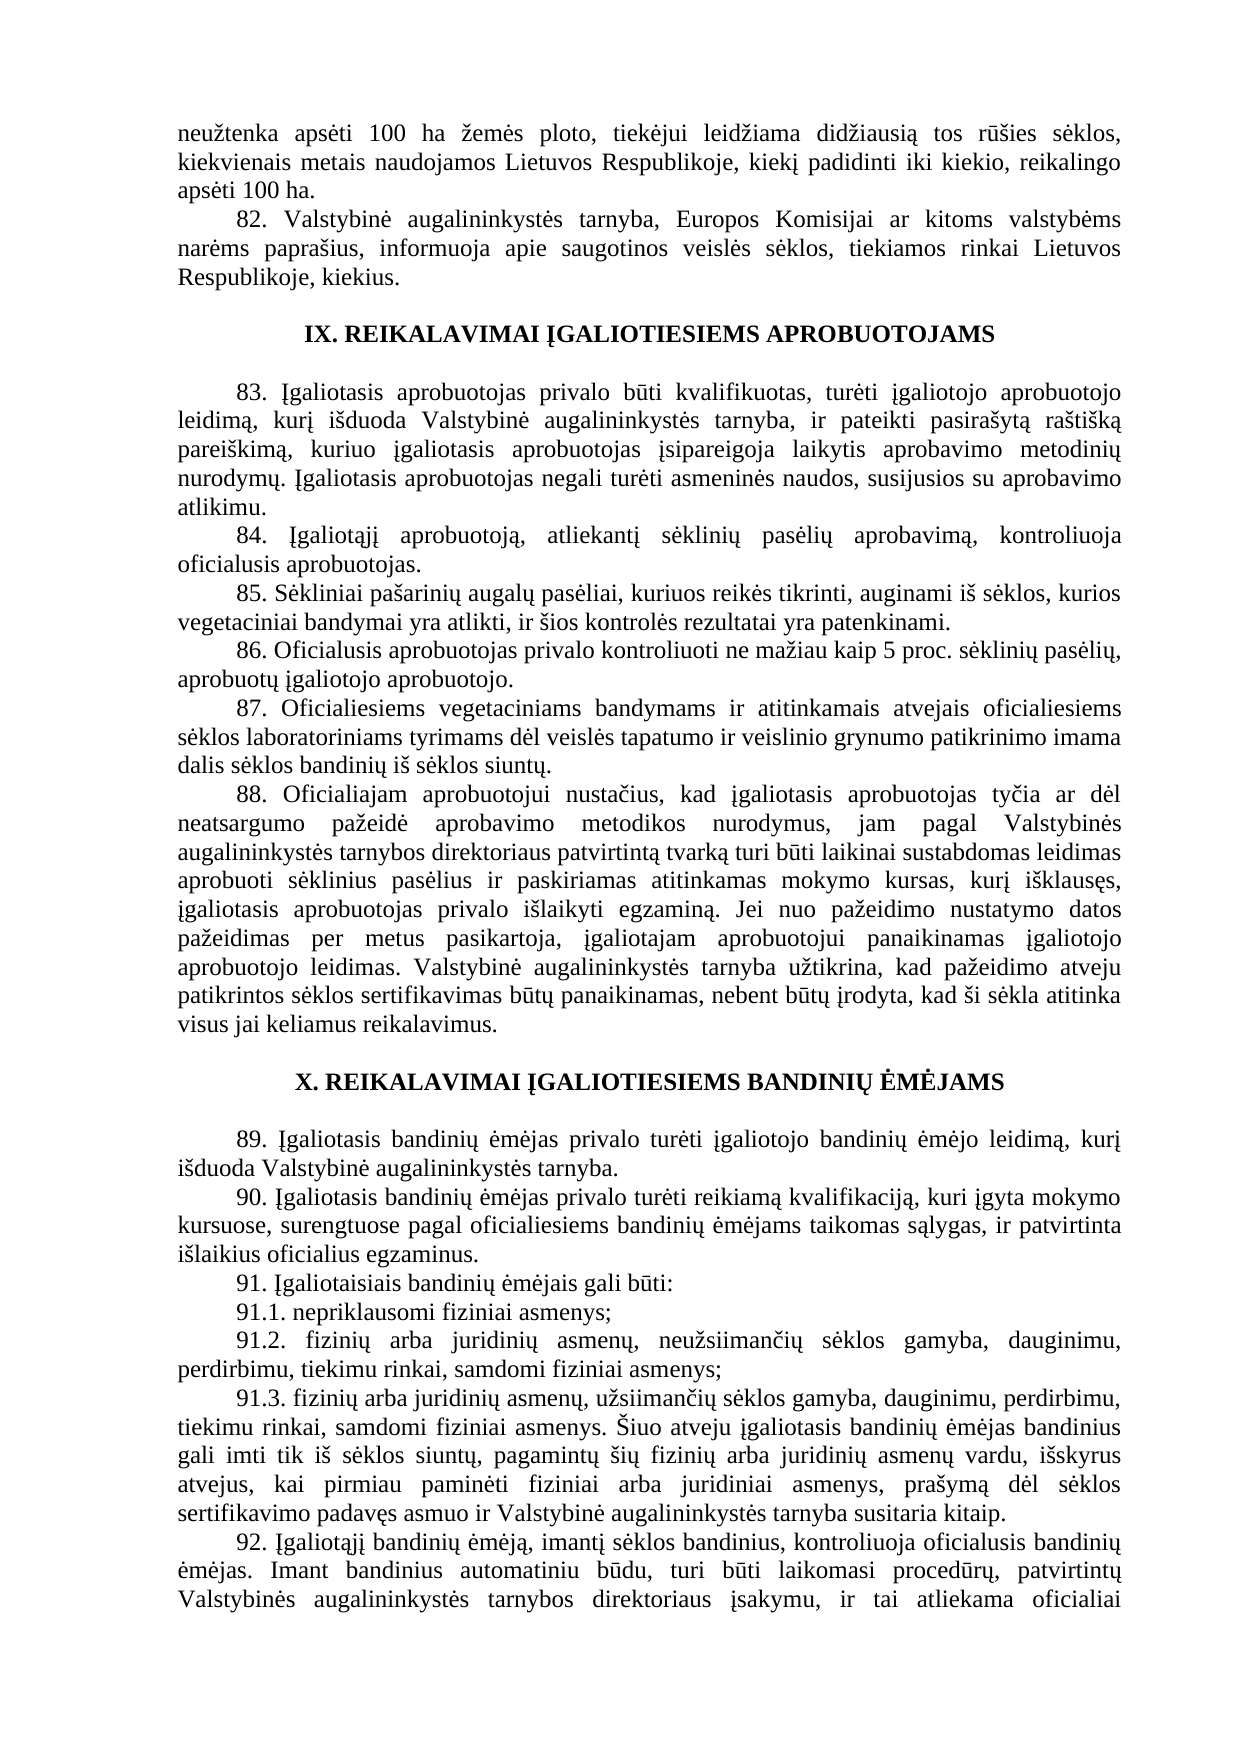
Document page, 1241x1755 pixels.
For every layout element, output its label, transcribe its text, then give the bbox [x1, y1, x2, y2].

text 91.2. fizinių arba juridinių asmenų, neužsiimančių sėklos gamyba, dauginimu, perdirbimu, tiekimu rinkai, samdomi fiziniai asmenys; [177, 1326, 1122, 1383]
text 91.3. fizinių arba juridinių asmenų, užsiimančių sėklos gamyba, dauginimu, perdirbimu, tiekimu rinkai, samdomi fiziniai asmenys. Šiuo atveju įgaliotasis bandinių ėmėjas bandinius gali imti tik iš sėklos siuntų, pagamintų šių fizinių arba juridinių asmenų vardu, išskyrus atvejus, kai pirmiau paminėti fiziniai arba juridiniai asmenys, prašymą dėl sėklos sertifikavimo padavęs asmuo ir Valstybinė augalininkystės tarnyba susitaria kitaip. [177, 1383, 1122, 1527]
text 85. Sėkliniai pašarinių augalų pasėliai, kuriuos reikės tikrinti, auginami iš sėklos, kurios vegetaciniai bandymai yra atlikti, ir šios kontrolės rezultatai yra patenkinami. [177, 578, 1122, 636]
text 91. Įgaliotaisiais bandinių ėmėjais gali būti: [177, 1268, 1122, 1297]
text 90. Įgaliotasis bandinių ėmėjas privalo turėti reikiamą kvalifikaciją, kuri įgyta mokymo kursuose, surengtuose pagal oficialiesiems bandinių ėmėjams taikomas sąlygas, ir patvirtinta išlaikius oficialius egzaminus. [177, 1182, 1122, 1268]
text 92. Įgaliotąjį bandinių ėmėją, imantį sėklos bandinius, kontroliuoja oficialusis bandinių ėmėjas. Imant bandinius automatiniu būdu, turi būti laikomasi procedūrų, patvirtintų Valstybinės augalininkystės tarnybos direktoriaus įsakymu, ir tai atliekama oficialiai [177, 1527, 1122, 1613]
text 89. Įgaliotasis bandinių ėmėjas privalo turėti įgaliotojo bandinių ėmėjo leidimą, kurį išduoda Valstybinė augalininkystės tarnyba. [177, 1124, 1122, 1182]
text 88. Oficialiajam aprobuotojui nustačius, kad įgaliotasis aprobuotojas tyčia ar dėl neatsargumo pažeidė aprobavimo metodikos nurodymus, jam pagal Valstybinės augalininkystės tarnybos direktoriaus patvirtintą tvarką turi būti laikinai sustabdomas leidimas aprobuoti sėklinius pasėlius ir paskiriamas atitinkamas mokymo kursas, kurį išklausęs, įgaliotasis aprobuotojas privalo išlaikyti egzaminą. Jei nuo pažeidimo nustatymo datos pažeidimas per metus pasikartoja, įgaliotajam aprobuotojui panaikinamas įgaliotojo aprobuotojo leidimas. Valstybinė augalininkystės tarnyba užtikrina, kad pažeidimo atveju patikrintos sėklos sertifikavimas būtų panaikinamas, nebent būtų įrodyta, kad ši sėkla atitinka visus jai keliamus reikalavimus. [177, 779, 1122, 1038]
text neužtenka apsėti 100 ha žemės ploto, tiekėjui leidžiama didžiausią tos rūšies sėklos, kiekvienais metais naudojamos Lietuvos Respublikoje, kiekį padidinti iki kiekio, reikalingo apsėti 100 ha. [177, 118, 1122, 204]
text 82. Valstybinė augalininkystės tarnyba, Europos Komisijai ar kitoms valstybėms narėms paprašius, informuoja apie saugotinos veislės sėklos, tiekiamos rinkai Lietuvos Respublikoje, kiekius. [177, 204, 1122, 291]
text 87. Oficialiesiems vegetaciniams bandymams ir atitinkamais atvejais oficialiesiems sėklos laboratoriniams tyrimams dėl veislės tapatumo ir veislinio grynumo patikrinimo imama dalis sėklos bandinių iš sėklos siuntų. [177, 693, 1122, 779]
text 86. Oficialusis aprobuotojas privalo kontroliuoti ne mažiau kaip 5 proc. sėklinių pasėlių, aprobuotų įgaliotojo aprobuotojo. [177, 636, 1122, 693]
text 83. Įgaliotasis aprobuotojas privalo būti kvalifikuotas, turėti įgaliotojo aprobuotojo leidimą, kurį išduoda Valstybinė augalininkystės tarnyba, ir pateikti pasirašytą raštišką pareiškimą, kuriuo įgaliotasis aprobuotojas įsipareigoja laikytis aprobavimo metodinių nurodymų. Įgaliotasis aprobuotojas negali turėti asmeninės naudos, susijusios su aprobavimo atlikimu. [177, 377, 1122, 521]
text 84. Įgaliotąjį aprobuotoją, atliekantį sėklinių pasėlių aprobavimą, kontroliuoja oficialusis aprobuotojas. [177, 521, 1122, 578]
text X. REIKALAVIMAI ĮGALIOTIESIEMS BANDINIŲ ĖMĖJAMS [177, 1067, 1122, 1096]
text 91.1. nepriklausomi fiziniai asmenys; [177, 1297, 1122, 1326]
text IX. REIKALAVIMAI ĮGALIOTIESIEMS APROBUOTOJAMS [177, 319, 1122, 348]
